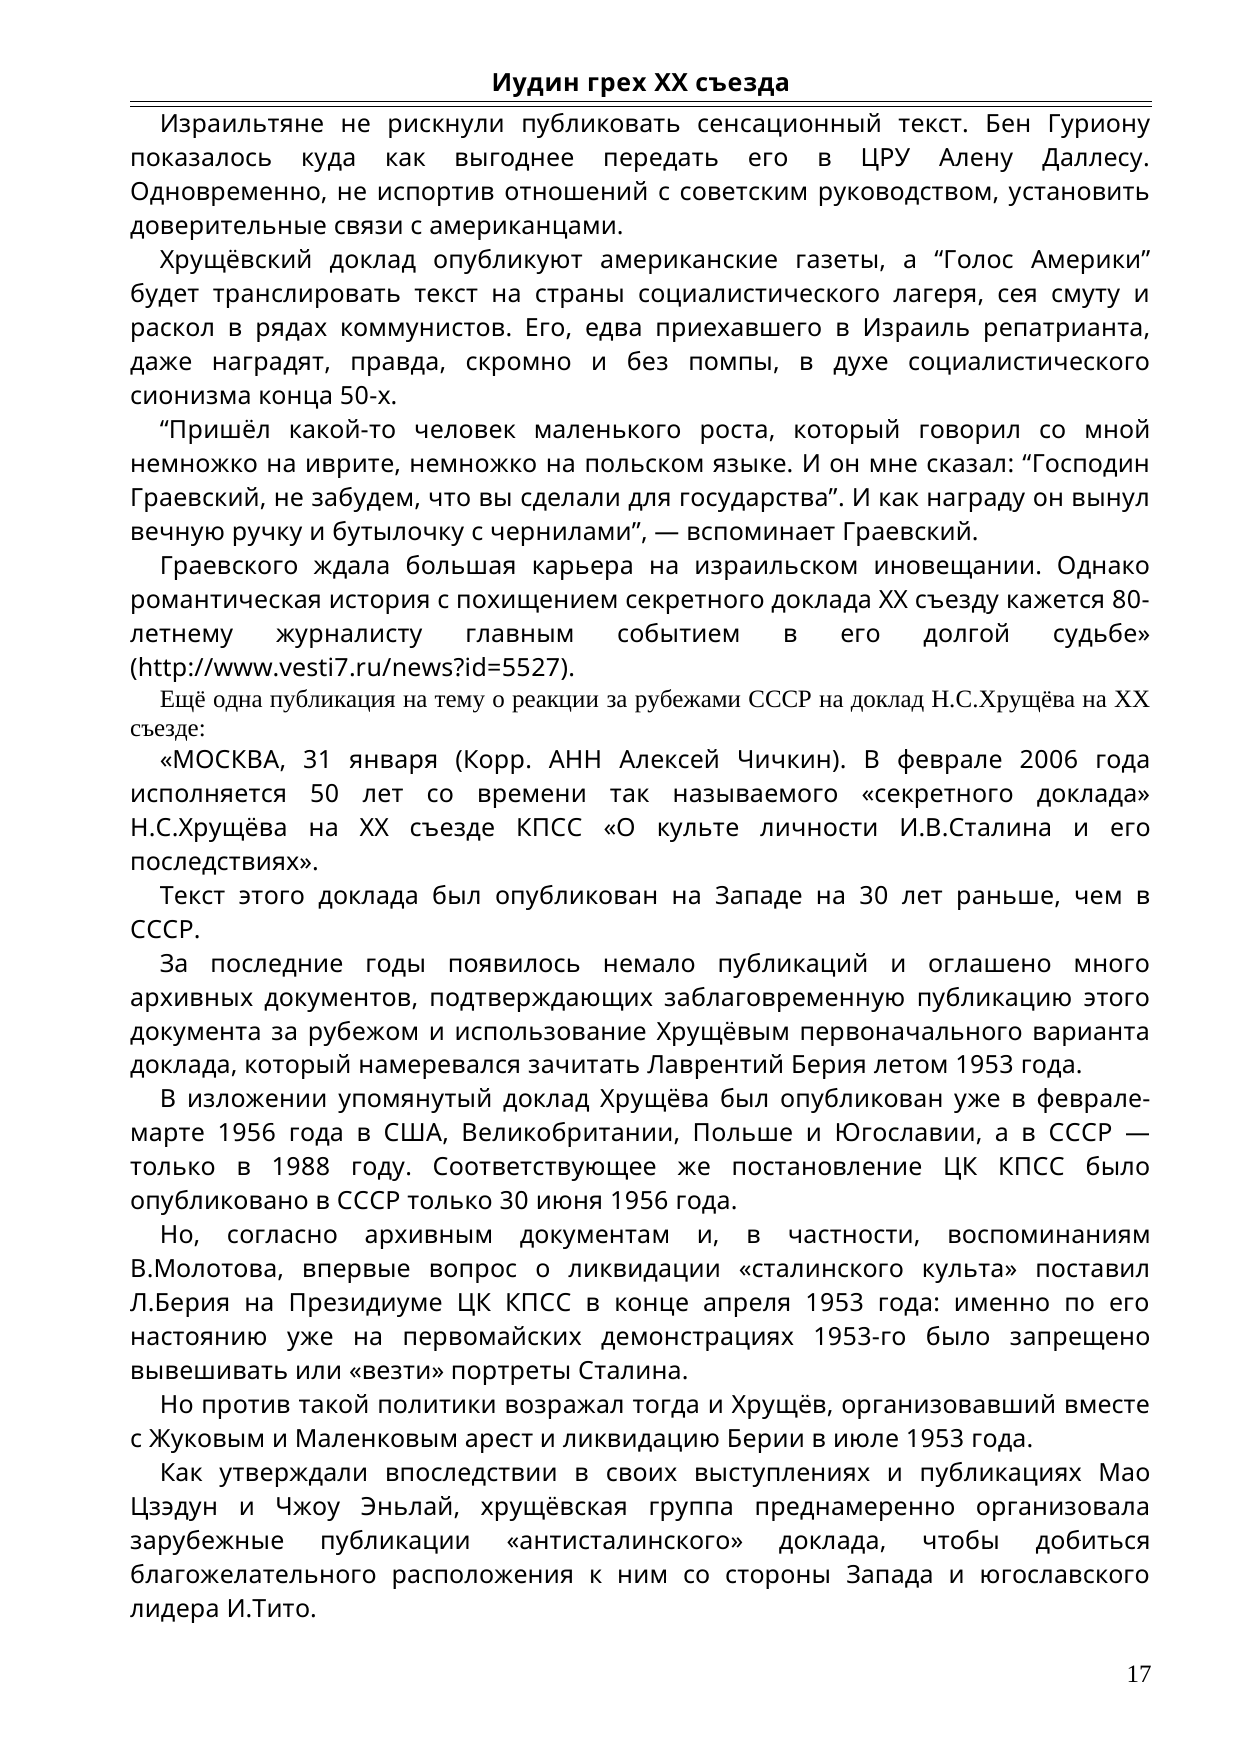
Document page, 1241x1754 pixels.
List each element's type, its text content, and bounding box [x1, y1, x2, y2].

text “Пришёл какой-то человек маленького роста, который говорил со мной немножко на иврите, немножко на польском языке. И он мне сказал: “Господин Граевский, не забудем, что вы сделали для государства”. И как награду он вынул вечную ручку и бутылочку с чернилами”, — вспоминает Граевский. [130, 412, 1152, 548]
text «МОСКВА, 31 января (Корр. АНН Алексей Чичкин). В феврале 2006 года исполняется 50 лет со времени так называемого «секретного доклада» Н.С.Хрущёва на ХХ съезде КПСС «О культе личности И.В.Сталина и его последствиях». [130, 742, 1152, 878]
text Граевского ждала большая карьера на израильском иновещании. Однако романтическая история с похищением секретного доклада XX съезду кажется 80-летнему журналисту главным событием в его долгой судьбе» (http://www.vesti7.ru/news?id=5527). [130, 548, 1152, 684]
text В изложении упомянутый доклад Хрущёва был опубликован уже в феврале-марте 1956 года в США, Великобритании, Польше и Югославии, а в СССР — только в 1988 году. Соответствующее же постановление ЦК КПСС было опубликовано в СССР только 30 июня 1956 года. [130, 1081, 1152, 1217]
text Хрущёвский доклад опубликуют американские газеты, а “Голос Америки” будет транслировать текст на страны социалистического лагеря, сея смуту и раскол в рядах коммунистов. Его, едва приехавшего в Израиль репатрианта, даже наградят, правда, скромно и без помпы, в духе социалистического сионизма конца 50-х. [130, 242, 1152, 412]
text Но против такой политики возражал тогда и Хрущёв, организовавший вместе с Жуковым и Маленковым арест и ликвидацию Берии в июле 1953 года. [130, 1387, 1152, 1455]
text Но, согласно архивным документам и, в частности, воспоминаниям В.Молотова, впервые вопрос о ликвидации «сталинского культа» поставил Л.Берия на Президиуме ЦК КПСС в конце апреля 1953 года: именно по его настоянию уже на первомайских демонстрациях 1953-го было запрещено вывешивать или «везти» портреты Сталина. [130, 1217, 1152, 1387]
text За последние годы появилось немало публикаций и оглашено много архивных документов, подтверждающих заблаговременную публикацию этого документа за рубежом и использование Хрущёвым первоначального варианта доклада, который намеревался зачитать Лаврентий Берия летом 1953 года. [130, 946, 1152, 1081]
text Текст этого доклада был опубликован на Западе на 30 лет раньше, чем в СССР. [130, 878, 1152, 946]
text Как утверждали впоследствии в своих выступлениях и публикациях Мао Цзэдун и Чжоу Эньлай, хрущёвская группа преднамеренно организовала зарубежные публикации «антисталинского» доклада, чтобы добиться благожелательного расположения к ним со стороны Запада и югославского лидера И.Тито. [130, 1455, 1152, 1625]
text Израильтяне не рискнули публиковать сенсационный текст. Бен Гуриону показалось куда как выгоднее передать его в ЦРУ Алену Даллесу. Одновременно, не испортив отношений с советским руководством, установить доверительные связи с американцами. [130, 107, 1152, 242]
text Ещё одна публикация на тему о реакции за рубежами СССР на доклад Н.С.Хрущёва на ХХ съезде: [130, 684, 1152, 742]
